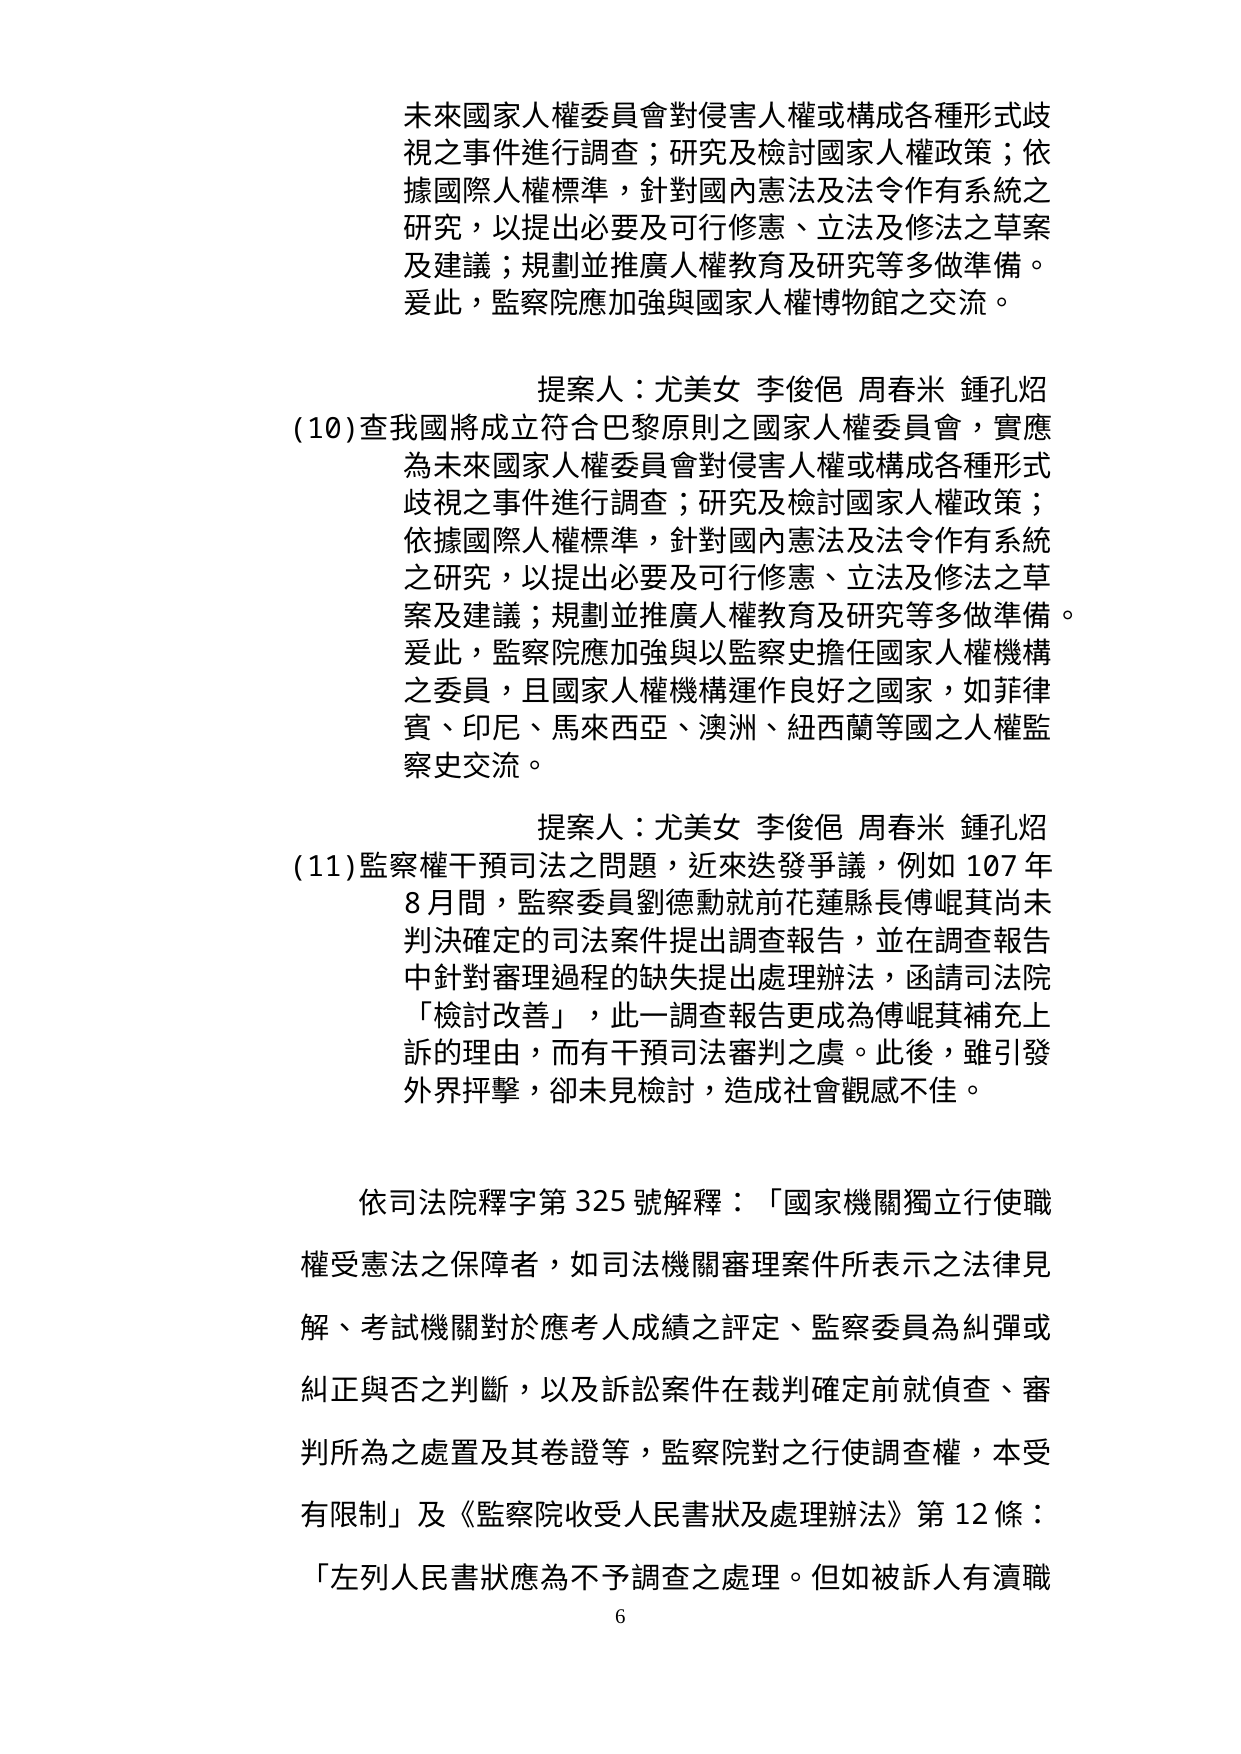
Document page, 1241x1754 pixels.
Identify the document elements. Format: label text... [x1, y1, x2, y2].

text 提案人：尤美女 李俊俋 周春米 鍾孔炤 [537, 784, 1053, 846]
list 查我國將成立符合巴黎原則之國家人權委員會，實應為未來國家人權委員會對侵害人權或構成各種形式歧視之事件進行調查；研究及檢討國家人權政策；依據國際人權標準，針對國內憲法及法令作有系統之研究，以提出必要及可行修憲、立法及修法之草案及建議；規劃並推廣人權教育及研究等多做準備。爰此，監察院應加強與以監察史擔任國家人權機構之委員，且國家人權機構運作良好之國家，如菲律賓、印尼、馬來西亞、澳洲、紐西蘭等國之人權監察史交流。 [289, 409, 1053, 784]
text 提案人：尤美女 李俊俋 周春米 鍾孔炤 [537, 346, 1053, 409]
text 依司法院釋字第325號解釋：「國家機關獨立行使職權受憲法之保障者，如司法機關審理案件所表示之法律見解、考試機關對於應考人成績之評定、監察委員為糾彈或糾正與否之判斷，以及訴訟案件在裁判確定前就偵查、審判所為之處置及其卷證等，監察院對之行使調查權，本受有限制」及《監察院收受人民書狀及處理辦法》第12條：「左列人民書狀應為不予調查之處理。但如被訴人有瀆職或重大違法失職嫌疑需要即予調查者，仍應調查。一、已進入行政救濟程序者。二、已進入司法或軍法偵審程序者。三、已分送其上級機關或有關機關處理者。四、以副本或匿名文件送院者。」等規定可知，監察院對進入司法偵審程序之案件進行調查，應受有限制。 [300, 1159, 1053, 1596]
list 監察權干預司法之問題，近來迭發爭議，例如107年8月間，監察委員劉德勳就前花蓮縣長傅崐萁尚未判決確定的司法案件提出調查報告，並在調查報告中針對審理過程的缺失提出處理辦法，函請司法院「檢討改善」，此一調查報告更成為傅崐萁補充上訴的理由，而有干預司法審判之虞。此後，雖引發外界抨擊，卻未見檢討，造成社會觀感不佳。 [289, 846, 1053, 1109]
list 未來國家人權委員會對侵害人權或構成各種形式歧視之事件進行調查；研究及檢討國家人權政策；依據國際人權標準，針對國內憲法及法令作有系統之研究，以提出必要及可行修憲、立法及修法之草案及建議；規劃並推廣人權教育及研究等多做準備。爰此，監察院應加強與國家人權博物館之交流。 [289, 96, 1053, 321]
